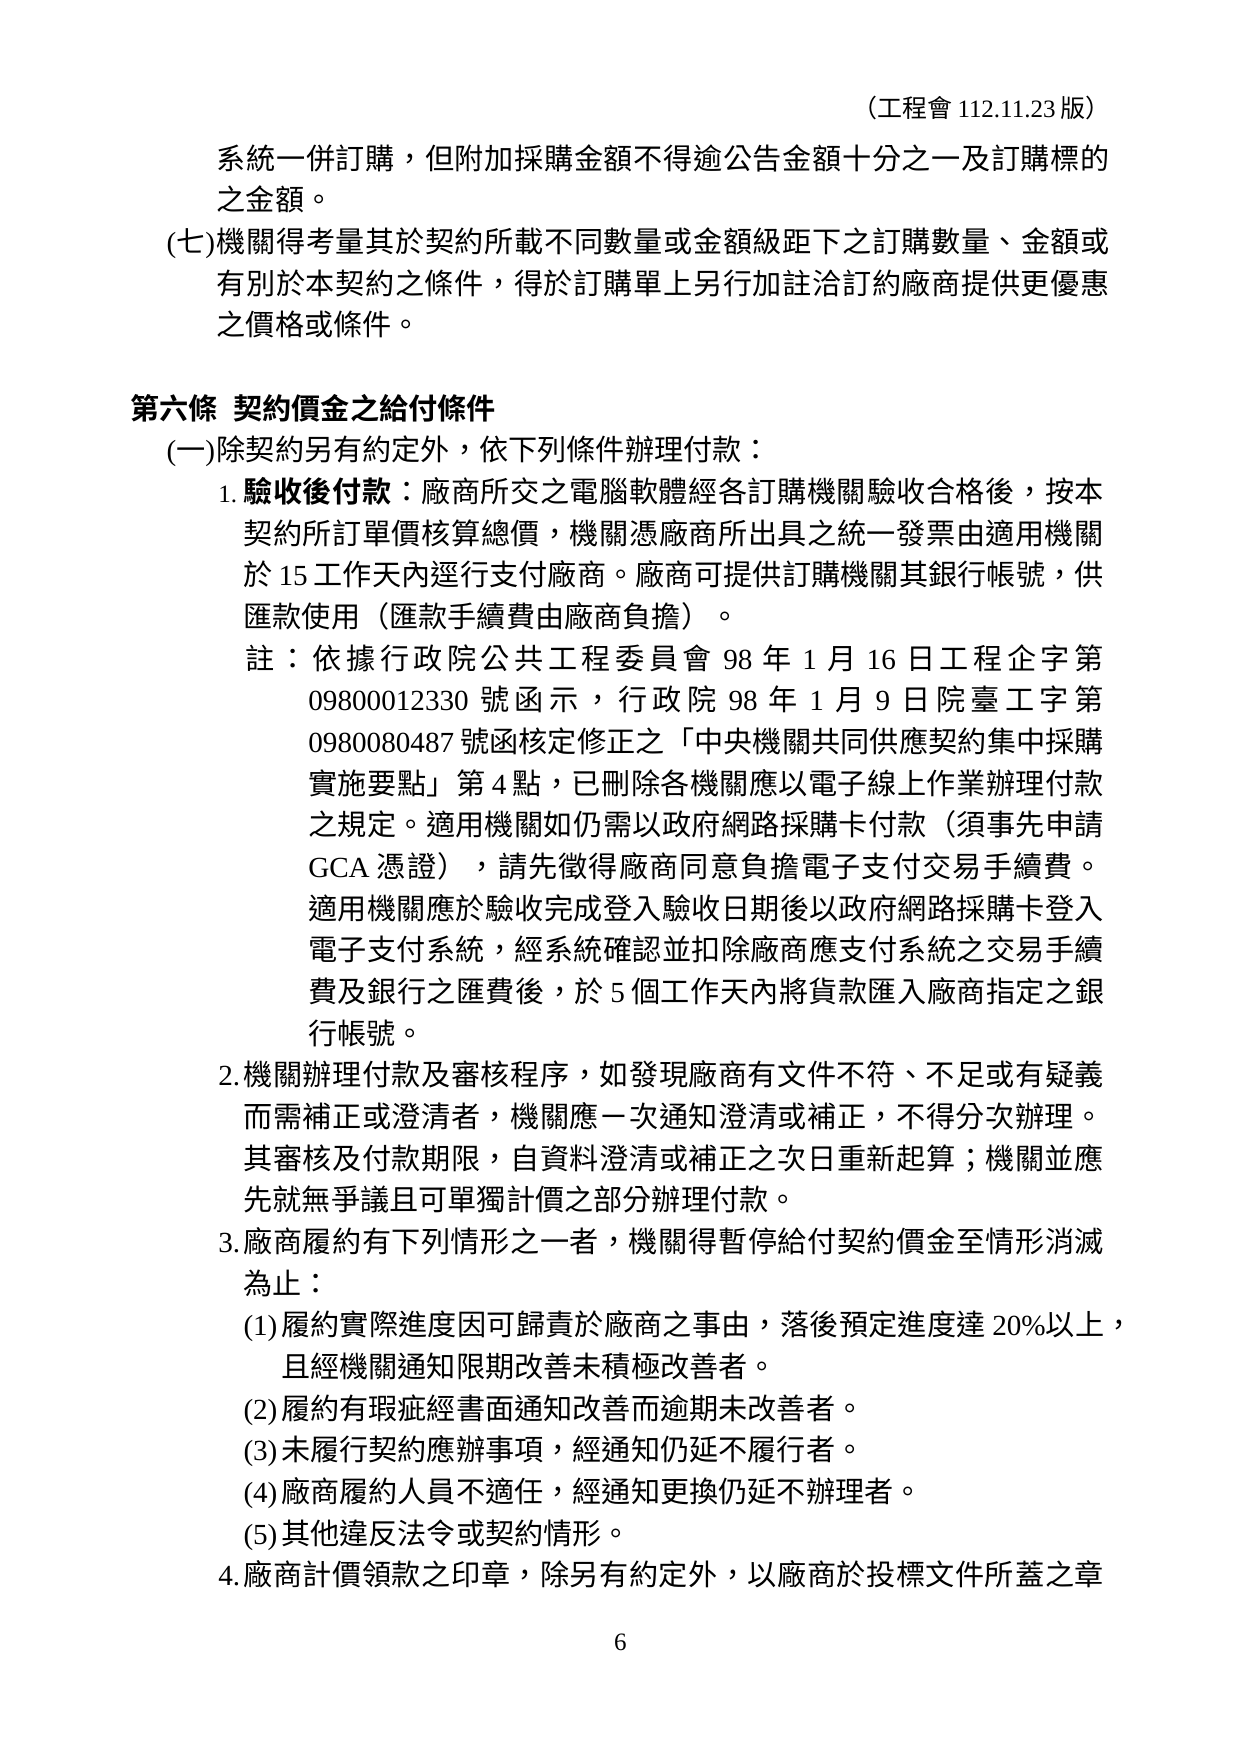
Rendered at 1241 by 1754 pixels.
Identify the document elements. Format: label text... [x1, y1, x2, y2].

list 未履行契約應辦事項，經通知仍延不履行者。 [243, 1427, 1104, 1469]
list 履約實際進度因可歸責於廠商之事由，落後預定進度達20%以上，且經機關通知限期改善未積極改善者。 [243, 1302, 1104, 1386]
list 履約有瑕疵經書面通知改善而逾期未改善者。 [243, 1386, 1104, 1427]
list 系統一併訂購，但附加採購金額不得逾公告金額十分之一及訂購標的之金額。 [166, 136, 1110, 219]
list 機關辦理付款及審核程序，如發現廠商有文件不符、不足或有疑義而需補正或澄清者，機關應ㄧ次通知澄清或補正，不得分次辦理。其審核及付款期限，自資料澄清或補正之次日重新起算；機關並應先就無爭議且可單獨計價之部分辦理付款。 [218, 1052, 1104, 1219]
text 註：依據行政院公共工程委員會98年1月16日工程企字第09800012330號函示，行政院98年1月9日院臺工字第0980080487號函核定修正之「中央機關共同供應契約集中採購實施要點」第4點，已刪除各機關應以電子線上作業辦理付款之規定。適用機關如仍需以政府網路採購卡付款（須事先申請GCA憑證），請先徵得廠商同意負擔電子支付交易手續費。適用機關應於驗收完成登入驗收日期後以政府網路採購卡登入電子支付系統，經系統確認並扣除廠商應支付系統之交易手續費及銀行之匯費後，於5個工作天內將貨款匯入廠商指定之銀行帳號。 [245, 636, 1104, 1052]
list 其他違反法令或契約情形。 [243, 1511, 1104, 1552]
list 廠商履約有下列情形之一者，機關得暫停給付契約價金至情形消滅為止： [218, 1219, 1104, 1302]
list 除契約另有約定外，依下列條件辦理付款： [166, 427, 1110, 469]
list 廠商計價領款之印章，除另有約定外，以廠商於投標文件所蓋之章為之。 [218, 1552, 1104, 1594]
list 廠商履約人員不適任，經通知更換仍延不辦理者。 [243, 1469, 1104, 1511]
list 驗收後付款：廠商所交之電腦軟體經各訂購機關驗收合格後，按本契約所訂單價核算總價，機關憑廠商所出具之統一發票由適用機關於15工作天內逕行支付廠商。廠商可提供訂購機關其銀行帳號，供匯款使用（匯款手續費由廠商負擔）。 [218, 469, 1104, 636]
subtitle 契約價金之給付條件 [130, 386, 1110, 427]
list 機關得考量其於契約所載不同數量或金額級距下之訂購數量、金額或有別於本契約之條件，得於訂購單上另行加註洽訂約廠商提供更優惠之價格或條件。 [166, 219, 1110, 344]
